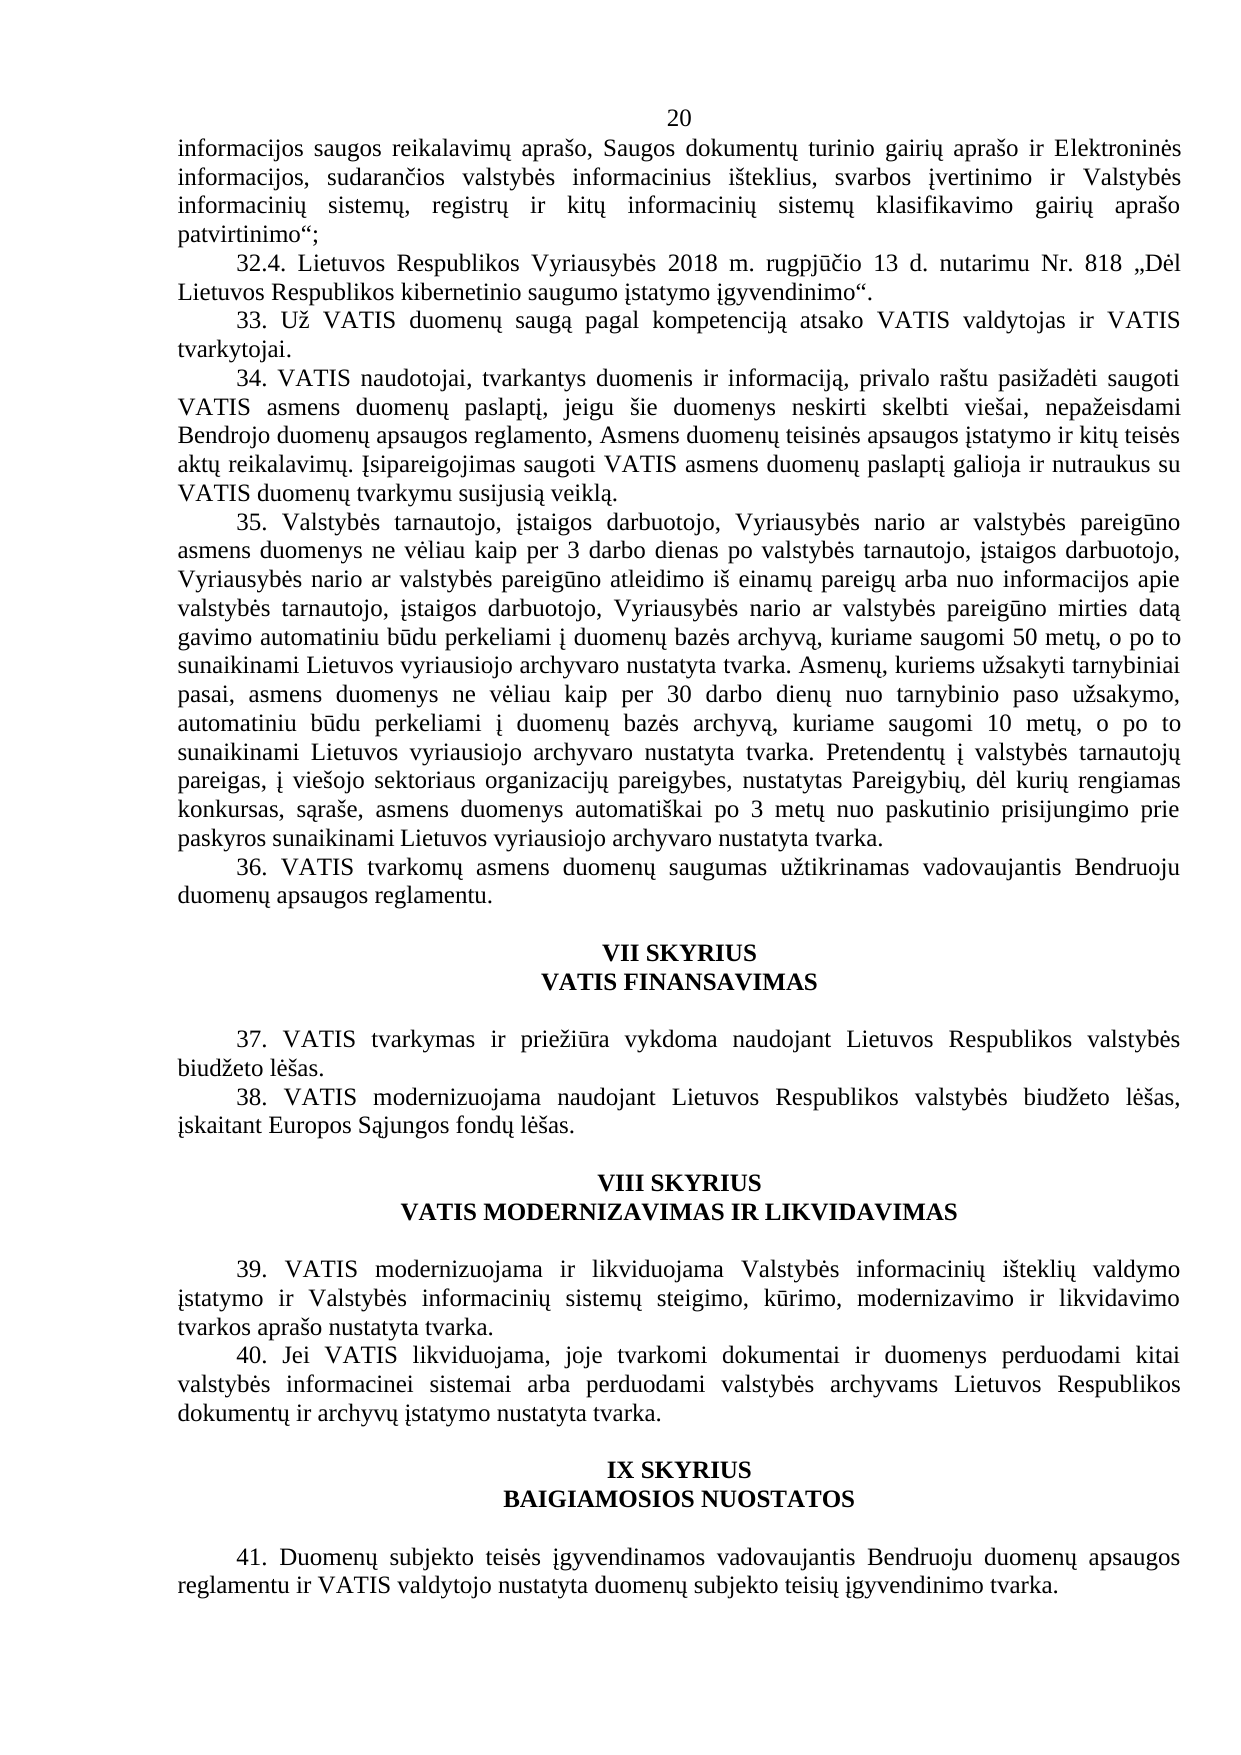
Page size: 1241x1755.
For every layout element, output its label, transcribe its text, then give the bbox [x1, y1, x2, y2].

text 38. VATIS modernizuojama naudojant Lietuvos Respublikos valstybės biudžeto lėšas, įskaitant Europos Sąjungos fondų lėšas. [177, 1082, 1181, 1139]
text 35. Valstybės tarnautojo, įstaigos darbuotojo, Vyriausybės nario ar valstybės pareigūno asmens duomenys ne vėliau kaip per 3 darbo dienas po valstybės tarnautojo, įstaigos darbuotojo, Vyriausybės nario ar valstybės pareigūno atleidimo iš einamų pareigų arba nuo informacijos apie valstybės tarnautojo, įstaigos darbuotojo, Vyriausybės nario ar valstybės pareigūno mirties datą gavimo automatiniu būdu perkeliami į duomenų bazės archyvą, kuriame saugomi 50 metų, o po to sunaikinami Lietuvos vyriausiojo archyvaro nustatyta tvarka. Asmenų, kuriems užsakyti tarnybiniai pasai, asmens duomenys ne vėliau kaip per 30 darbo dienų nuo tarnybinio paso užsakymo, automatiniu būdu perkeliami į duomenų bazės archyvą, kuriame saugomi 10 metų, o po to sunaikinami Lietuvos vyriausiojo archyvaro nustatyta tvarka. Pretendentų į valstybės tarnautojų pareigas, į viešojo sektoriaus organizacijų pareigybes, nustatytas Pareigybių, dėl kurių rengiamas konkursas, sąraše, asmens duomenys automatiškai po 3 metų nuo paskutinio prisijungimo prie paskyros sunaikinami Lietuvos vyriausiojo archyvaro nustatyta tvarka. [177, 507, 1181, 852]
text informacijos saugos reikalavimų aprašo, Saugos dokumentų turinio gairių aprašo ir Elektroninės informacijos, sudarančios valstybės informacinius išteklius, svarbos įvertinimo ir Valstybės informacinių sistemų, registrų ir kitų informacinių sistemų klasifikavimo gairių aprašo patvirtinimo“; [177, 133, 1181, 248]
text IX SKYRIUS [177, 1455, 1181, 1484]
text VATIS FINANSAVIMAS [177, 967, 1181, 995]
text 39. VATIS modernizuojama ir likviduojama Valstybės informacinių išteklių valdymo įstatymo ir Valstybės informacinių sistemų steigimo, kūrimo, modernizavimo ir likvidavimo tvarkos aprašo nustatyta tvarka. [177, 1254, 1181, 1340]
text VATIS MODERNIZAVIMAS IR LIKVIDAVIMAS [177, 1197, 1181, 1225]
text 36. VATIS tvarkomų asmens duomenų saugumas užtikrinamas vadovaujantis Bendruoju duomenų apsaugos reglamentu. [177, 852, 1181, 909]
text 41. Duomenų subjekto teisės įgyvendinamos vadovaujantis Bendruoju duomenų apsaugos reglamentu ir VATIS valdytojo nustatyta duomenų subjekto teisių įgyvendinimo tvarka. [177, 1542, 1181, 1599]
text Baigiamosios nuostatos [177, 1484, 1181, 1513]
text 32.4. Lietuvos Respublikos Vyriausybės 2018 m. rugpjūčio 13 d. nutarimu Nr. 818 „Dėl Lietuvos Respublikos kibernetinio saugumo įstatymo įgyvendinimo“. [177, 248, 1181, 305]
text 33. Už VATIS duomenų saugą pagal kompetenciją atsako VATIS valdytojas ir VATIS tvarkytojai. [177, 305, 1181, 363]
text 40. Jei VATIS likviduojama, joje tvarkomi dokumentai ir duomenys perduodami kitai valstybės informacinei sistemai arba perduodami valstybės archyvams Lietuvos Respublikos dokumentų ir archyvų įstatymo nustatyta tvarka. [177, 1340, 1181, 1427]
text 37. VATIS tvarkymas ir priežiūra vykdoma naudojant Lietuvos Respublikos valstybės biudžeto lėšas. [177, 1024, 1181, 1082]
text 34. VATIS naudotojai, tvarkantys duomenis ir informaciją, privalo raštu pasižadėti saugoti VATIS asmens duomenų paslaptį, jeigu šie duomenys neskirti skelbti viešai, nepažeisdami Bendrojo duomenų apsaugos reglamento, Asmens duomenų teisinės apsaugos įstatymo ir kitų teisės aktų reikalavimų. Įsipareigojimas saugoti VATIS asmens duomenų paslaptį galioja ir nutraukus su VATIS duomenų tvarkymu susijusią veiklą. [177, 363, 1181, 507]
text VIII SKYRIUS [177, 1168, 1181, 1197]
text VII SKYRIUS [177, 938, 1181, 967]
